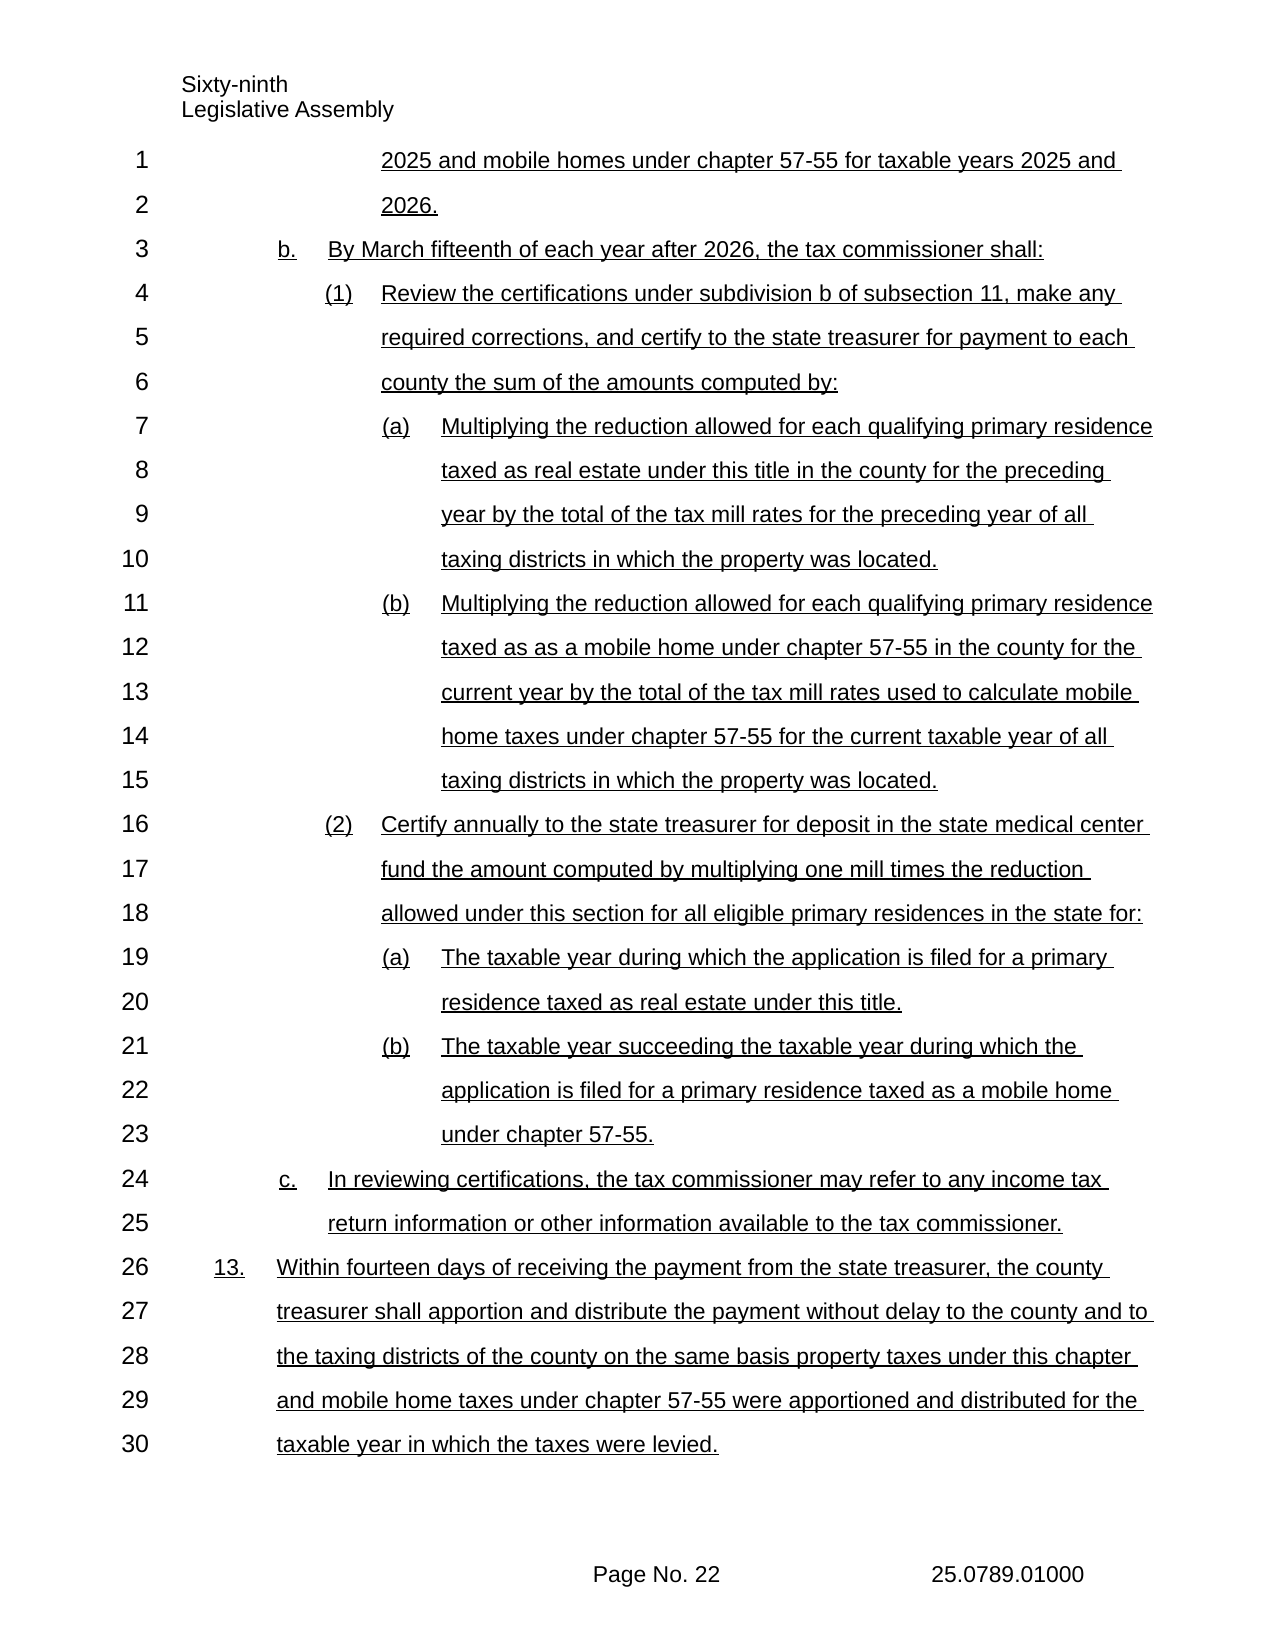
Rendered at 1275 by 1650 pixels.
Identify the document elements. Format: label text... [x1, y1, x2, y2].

text (1) Review the certifications under subdivision b of subsection 11, make any required corrections, and certify to the state treasurer for payment to each county the sum of the amounts computed by: [181, 266, 1154, 399]
text 2025 and mobile homes under chapter 57‑55 for taxable years 2025 and 2026. [181, 133, 1154, 222]
text (b) Multiplying the reduction allowed for each qualifying primary residence taxed as as a mobile home under chapter 57‑55 in the county for the current year by the total of the tax mill rates used to calculate mobile home taxes under chapter 57‑55 for the current taxable year of all taxing districts in which the property was located. [181, 576, 1154, 797]
text (a) Multiplying the reduction allowed for each qualifying primary residence taxed as real estate under this title in the county for the preceding year by the total of the tax mill rates for the preceding year of all taxing districts in which the property was located. [181, 399, 1154, 576]
text (b) The taxable year succeeding the taxable year during which the application is filed for a primary residence taxed as a mobile home under chapter 57‑55. [181, 1019, 1154, 1152]
text (a) The taxable year during which the application is filed for a primary residence taxed as real estate under this title. [181, 930, 1154, 1019]
text b. By March fifteenth of each year after 2026, the tax commissioner shall: [181, 222, 1154, 266]
text (2) Certify annually to the state treasurer for deposit in the state medical center fund the amount computed by multiplying one mill times the reduction allowed under this section for all eligible primary residences in the state for: [181, 797, 1154, 930]
text c. In reviewing certifications, the tax commissioner may refer to any income tax return information or other information available to the tax commissioner. [181, 1152, 1154, 1240]
text 13. Within fourteen days of receiving the payment from the state treasurer, the county treasurer shall apportion and distribute the payment without delay to the county and to the taxing districts of the county on the same basis property taxes under this chapter and mobile home taxes under chapter 57‑55 were apportioned and distributed for the taxable year in which the taxes were levied. [181, 1240, 1154, 1461]
